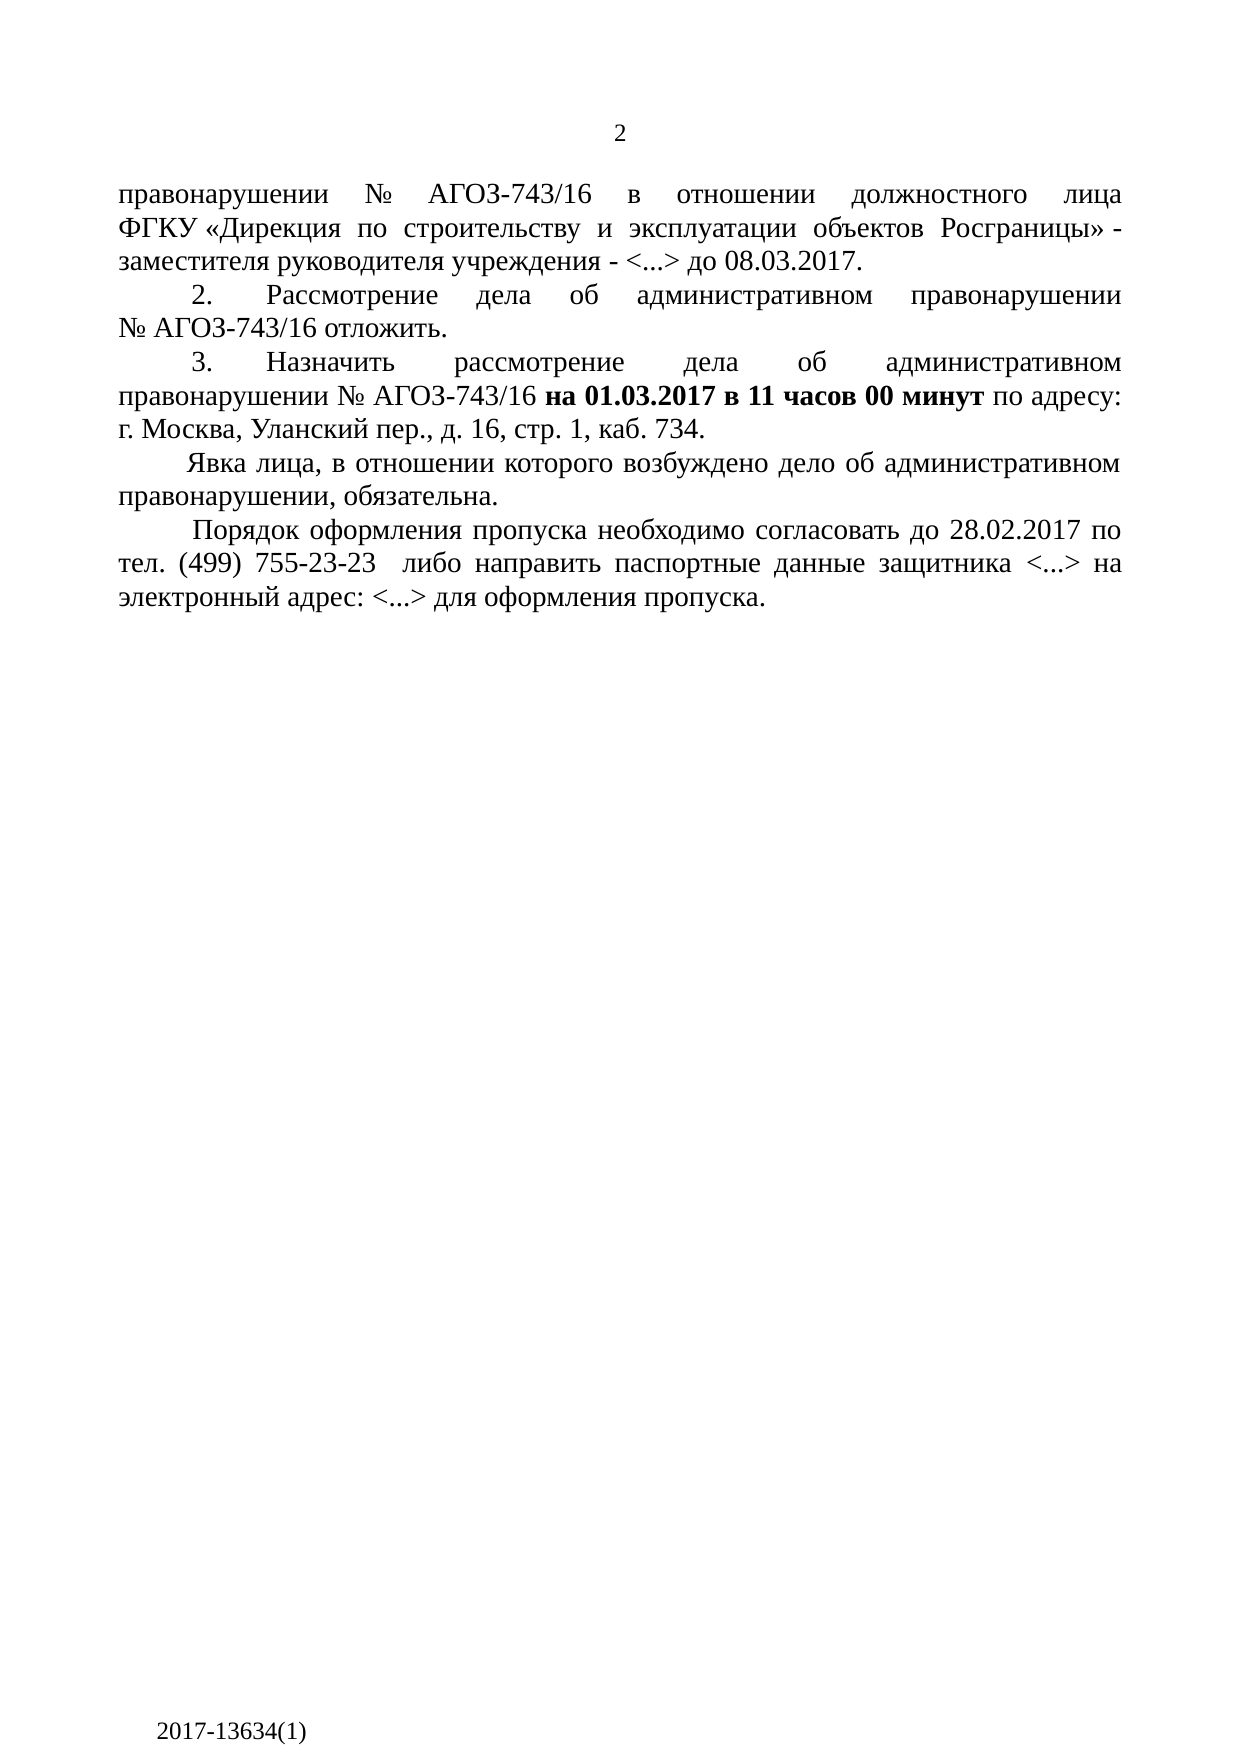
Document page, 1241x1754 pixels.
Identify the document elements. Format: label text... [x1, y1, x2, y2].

list правонарушении № АГОЗ-743/16 в отношении должностного лица ФГКУ «Дирекция по строительству и эксплуатации объектов Росграницы» - заместителя руководителя учреждения - <...> до 08.03.2017. [118, 176, 1122, 277]
text Порядок оформления пропуска необходимо согласовать до 28.02.2017 по тел. (499) 755-23-23 либо направить паспортные данные защитника <...> на электронный адрес: <...> для оформления пропуска. [118, 512, 1122, 612]
list 3. Назначить рассмотрение дела об административном правонарушении № АГОЗ-743/16 на 01.03.2017 в 11 часов 00 минут по адресу: г. Москва, Уланский пер., д. 16, стр. 1, каб. 734. [118, 344, 1122, 445]
list 2. Рассмотрение дела об административном правонарушении № АГОЗ-743/16 отложить. [118, 277, 1122, 344]
list Явка лица, в отношении которого возбуждено дело об административном правонарушении, обязательна. [118, 445, 1122, 512]
